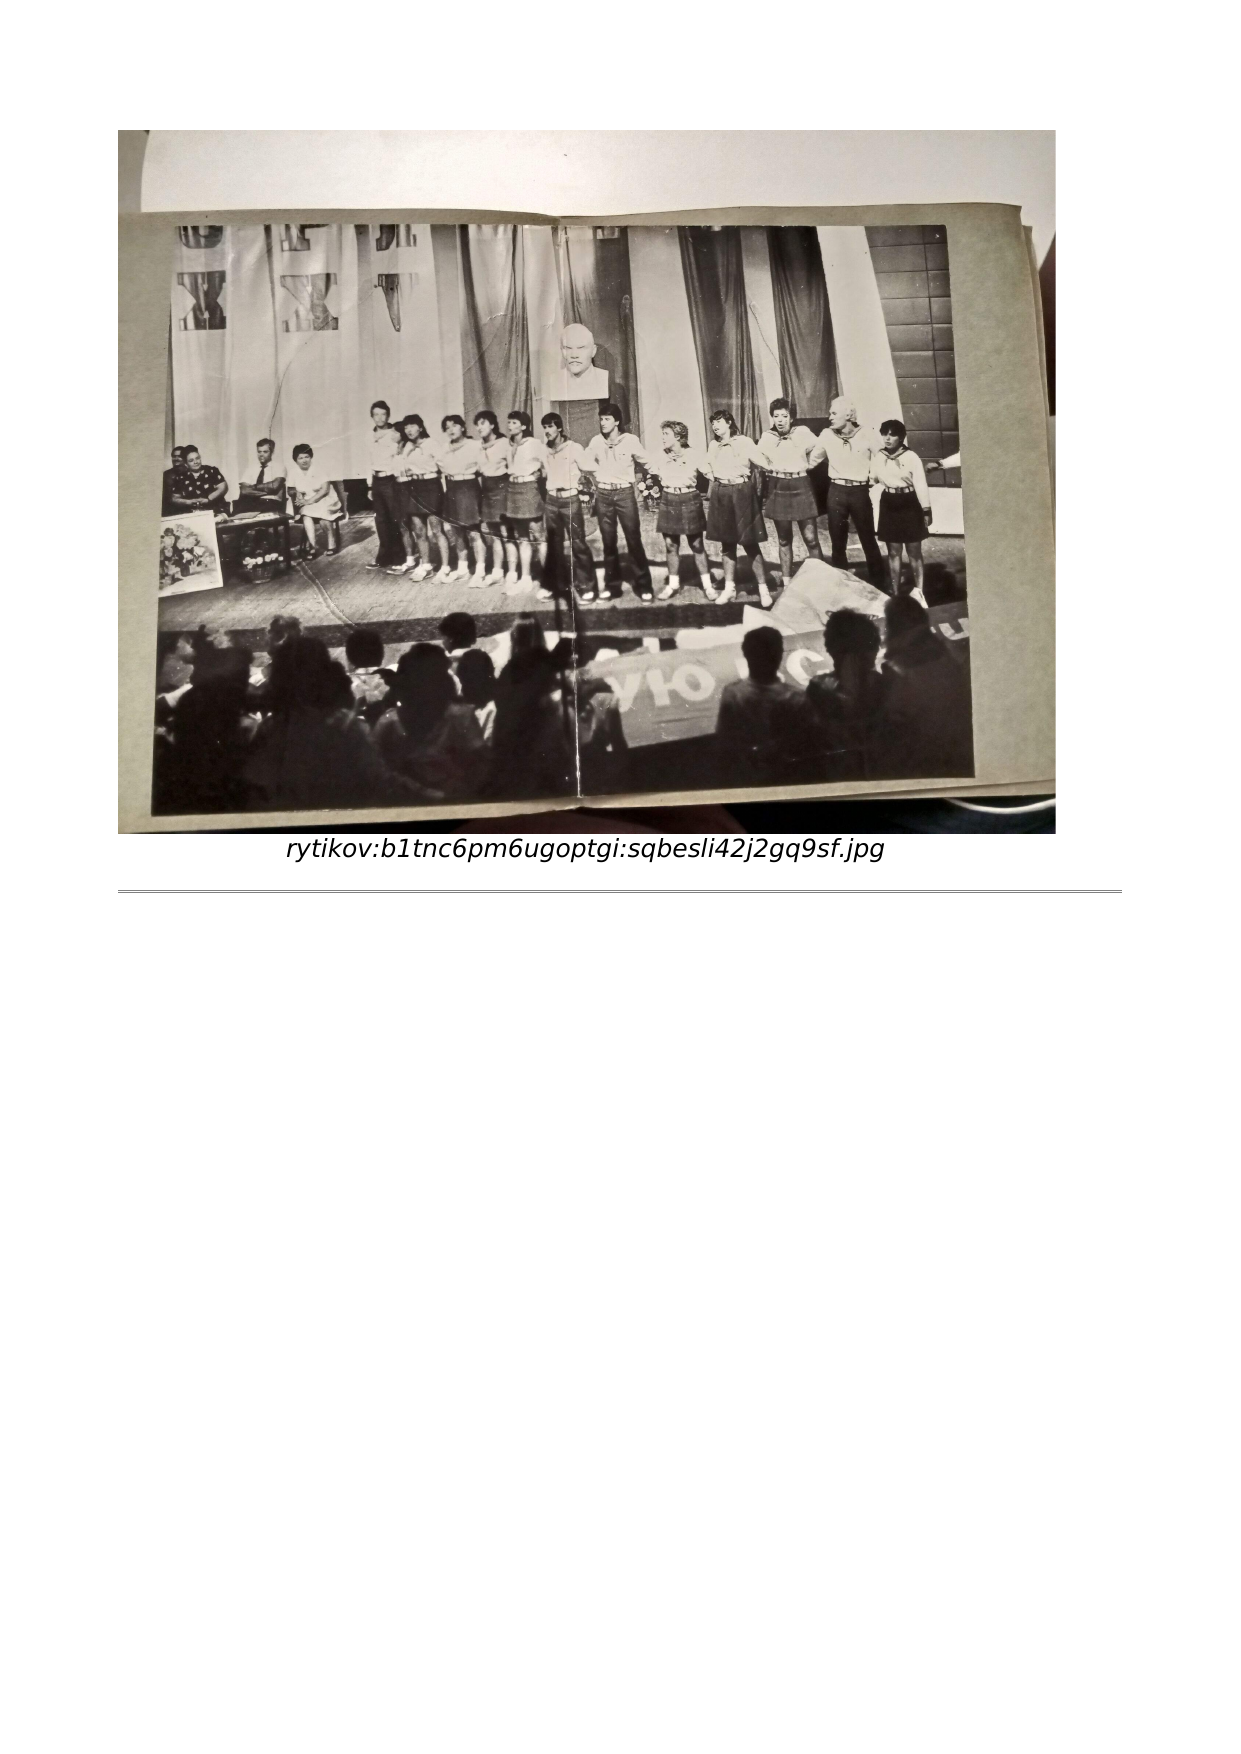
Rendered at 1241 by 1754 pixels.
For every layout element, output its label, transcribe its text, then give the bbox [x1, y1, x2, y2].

picture [118, 130, 1056, 834]
text rytikov:b1tnc6pm6ugoptgi:sqbesli42j2gq9sf.jpg [118, 834, 1056, 863]
